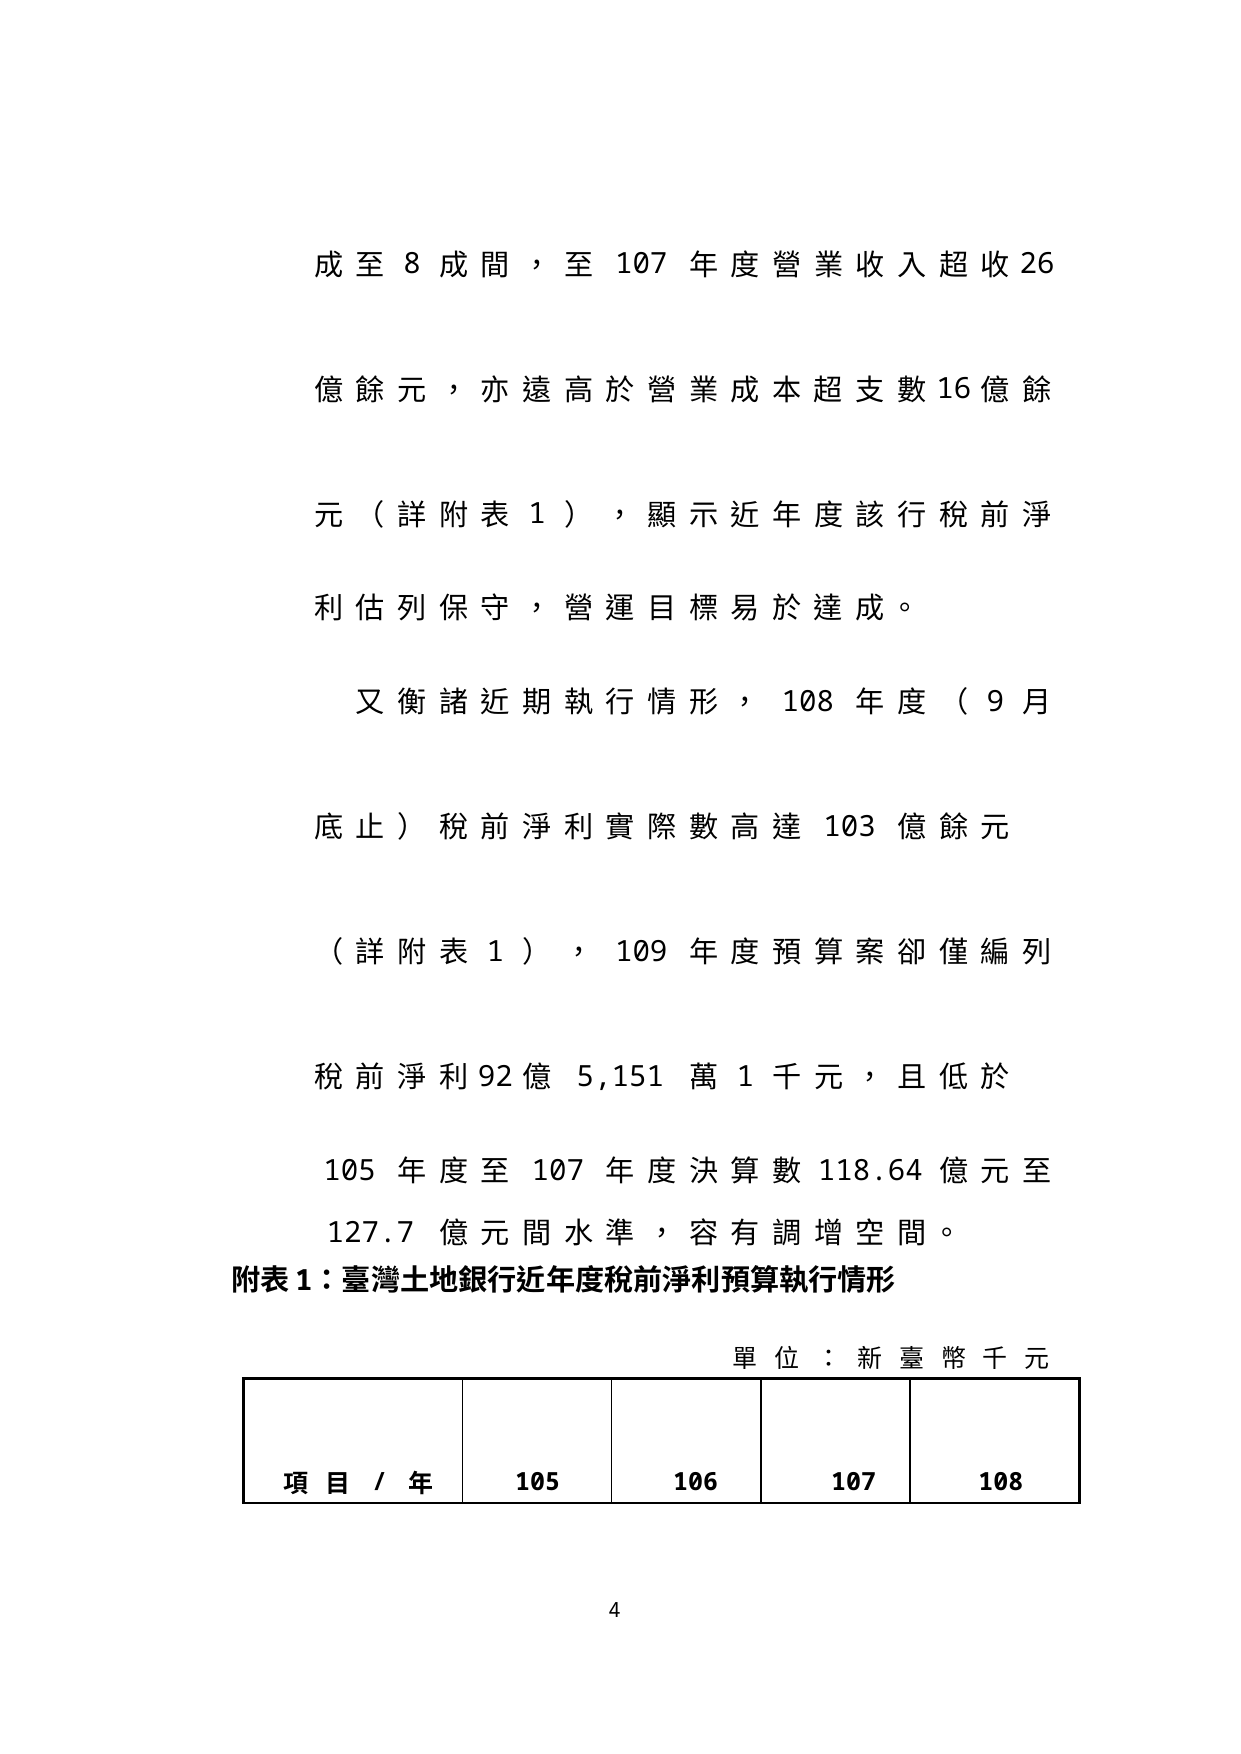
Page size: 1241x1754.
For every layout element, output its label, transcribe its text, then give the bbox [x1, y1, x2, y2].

text 又衡諸近期執行情形，108年度（9月底止）稅前淨利實際數高達103億餘元（詳附表1），109年度預算案卻僅編列稅前淨利92億5,151萬1千元，且低於105年度至107年度決算數118.64億元至127.7億元間水準，容有調增空間。 [271, 627, 1058, 1252]
text 單位：新臺幣千元 [183, 1314, 1058, 1377]
table_header 108 [911, 1380, 1078, 1502]
table_header 項目/年 [245, 1380, 462, 1502]
table_header 106 [612, 1380, 760, 1502]
table_header 107 [762, 1380, 909, 1502]
text 附表1：臺灣土地銀行近年度稅前淨利預算執行情形 [231, 1252, 1058, 1300]
text 揆諸臺灣土地銀行經營實績，105年度至107年度稅前淨利決算數分別為127億7,498萬4千元、118億6,400萬1千元及122億178萬3千元，分別較預算數增加42億7,473萬4千元、28億6,400萬1千元及28億215萬7千元；細究執行狀況，其中105年度及106年度營業收入達成率雖已9成餘，營業成本執行率卻僅介於7成至8成間，至107年度營業收入超收26億餘元，亦遠高於營業成本超支數16億餘元（詳附表1），顯示近年度該行稅前淨利估列保守，營運目標易於達成。 [271, 189, 1058, 627]
table_header 105 [463, 1380, 611, 1502]
